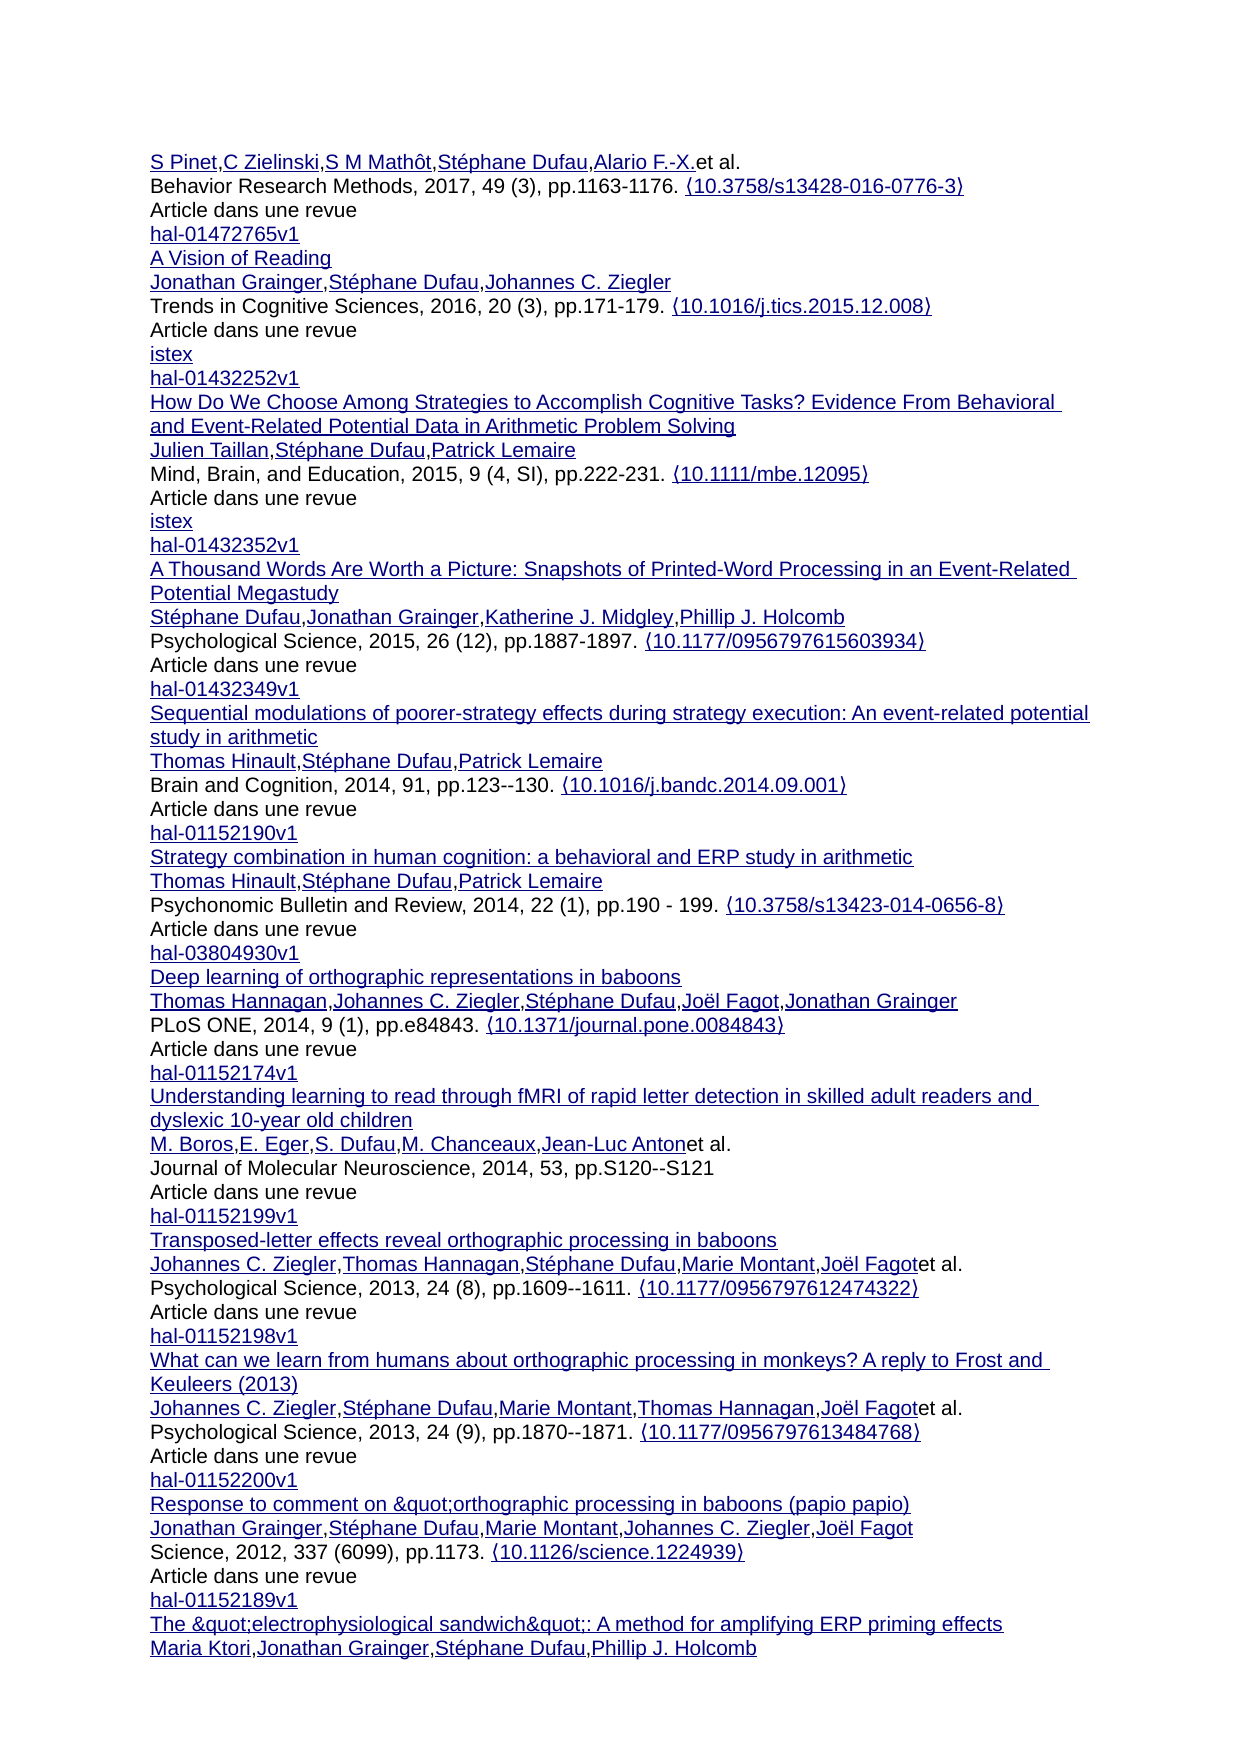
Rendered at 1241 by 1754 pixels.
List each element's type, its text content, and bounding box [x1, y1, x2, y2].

table_cell Strategy combination in human cognition: a behavioral and ERP study in arithmetic Thomas Hinault,Stéphane Dufau,Patrick Lemaire Psychonomic Bulletin and Review, 2014, 22 (1), pp.190 - 199. ⟨10.3758/s13423-014-0656-8⟩ Article dans une revue hal-03804930v1 [150, 845, 1090, 964]
table_cell What can we learn from humans about orthographic processing in monkeys? A reply to Frost and Keuleers (2013) Johannes C. Ziegler,Stéphane Dufau,Marie Montant,Thomas Hannagan,Joël Fagotet al. Psychological Science, 2013, 24 (9), pp.1870--1871. ⟨10.1177/0956797613484768⟩ Article dans une revue hal-01152200v1 [150, 1348, 1090, 1492]
table_cell Understanding learning to read through fMRI of rapid letter detection in skilled adult readers and dyslexic 10-year old children M. Boros,E. Eger,S. Dufau,M. Chanceaux,Jean-Luc Antonet al. Journal of Molecular Neuroscience, 2014, 53, pp.S120--S121 Article dans une revue hal-01152199v1 [150, 1084, 1090, 1228]
table_cell S Pinet,C Zielinski,S M Mathôt,Stéphane Dufau,Alario F.-X.et al. Behavior Research Methods, 2017, 49 (3), pp.1163-1176. ⟨10.3758/s13428-016-0776-3⟩ Article dans une revue hal-01472765v1 [150, 150, 1090, 246]
table_cell How Do We Choose Among Strategies to Accomplish Cognitive Tasks? Evidence From Behavioral and Event-Related Potential Data in Arithmetic Problem Solving Julien Taillan,Stéphane Dufau,Patrick Lemaire Mind, Brain, and Education, 2015, 9 (4, SI), pp.222-231. ⟨10.1111/mbe.12095⟩ Article dans une revue istex hal-01432352v1 [150, 390, 1090, 557]
table_cell Transposed-letter effects reveal orthographic processing in baboons Johannes C. Ziegler,Thomas Hannagan,Stéphane Dufau,Marie Montant,Joël Fagotet al. Psychological Science, 2013, 24 (8), pp.1609--1611. ⟨10.1177/0956797612474322⟩ Article dans une revue hal-01152198v1 [150, 1228, 1090, 1348]
table_cell Sequential modulations of poorer-strategy effects during strategy execution: An event-related potential [150, 701, 1090, 722]
table_cell The &quot;electrophysiological sandwich&quot;: A method for amplifying ERP priming effects Maria Ktori,Jonathan Grainger,Stéphane Dufau,Phillip J. Holcomb [150, 1611, 1090, 1659]
table_cell A Vision of Reading Jonathan Grainger,Stéphane Dufau,Johannes C. Ziegler Trends in Cognitive Sciences, 2016, 20 (3), pp.171-179. ⟨10.1016/j.tics.2015.12.008⟩ Article dans une revue istex hal-01432252v1 [150, 246, 1090, 389]
table_cell study in arithmetic Thomas Hinault,Stéphane Dufau,Patrick Lemaire Brain and Cognition, 2014, 91, pp.123--130. ⟨10.1016/j.bandc.2014.09.001⟩ Article dans une revue hal-01152190v1 [150, 723, 1090, 845]
table_cell Response to comment on &quot;orthographic processing in baboons (papio papio) Jonathan Grainger,Stéphane Dufau,Marie Montant,Johannes C. Ziegler,Joël Fagot Science, 2012, 337 (6099), pp.1173. ⟨10.1126/science.1224939⟩ Article dans une revue hal-01152189v1 [150, 1492, 1090, 1611]
table_cell A Thousand Words Are Worth a Picture: Snapshots of Printed-Word Processing in an Event-Related Potential Megastudy Stéphane Dufau,Jonathan Grainger,Katherine J. Midgley,Phillip J. Holcomb Psychological Science, 2015, 26 (12), pp.1887-1897. ⟨10.1177/0956797615603934⟩ Article dans une revue hal-01432349v1 [150, 557, 1090, 701]
table_cell Deep learning of orthographic representations in baboons Thomas Hannagan,Johannes C. Ziegler,Stéphane Dufau,Joël Fagot,Jonathan Grainger PLoS ONE, 2014, 9 (1), pp.e84843. ⟨10.1371/journal.pone.0084843⟩ Article dans une revue hal-01152174v1 [150, 965, 1090, 1084]
